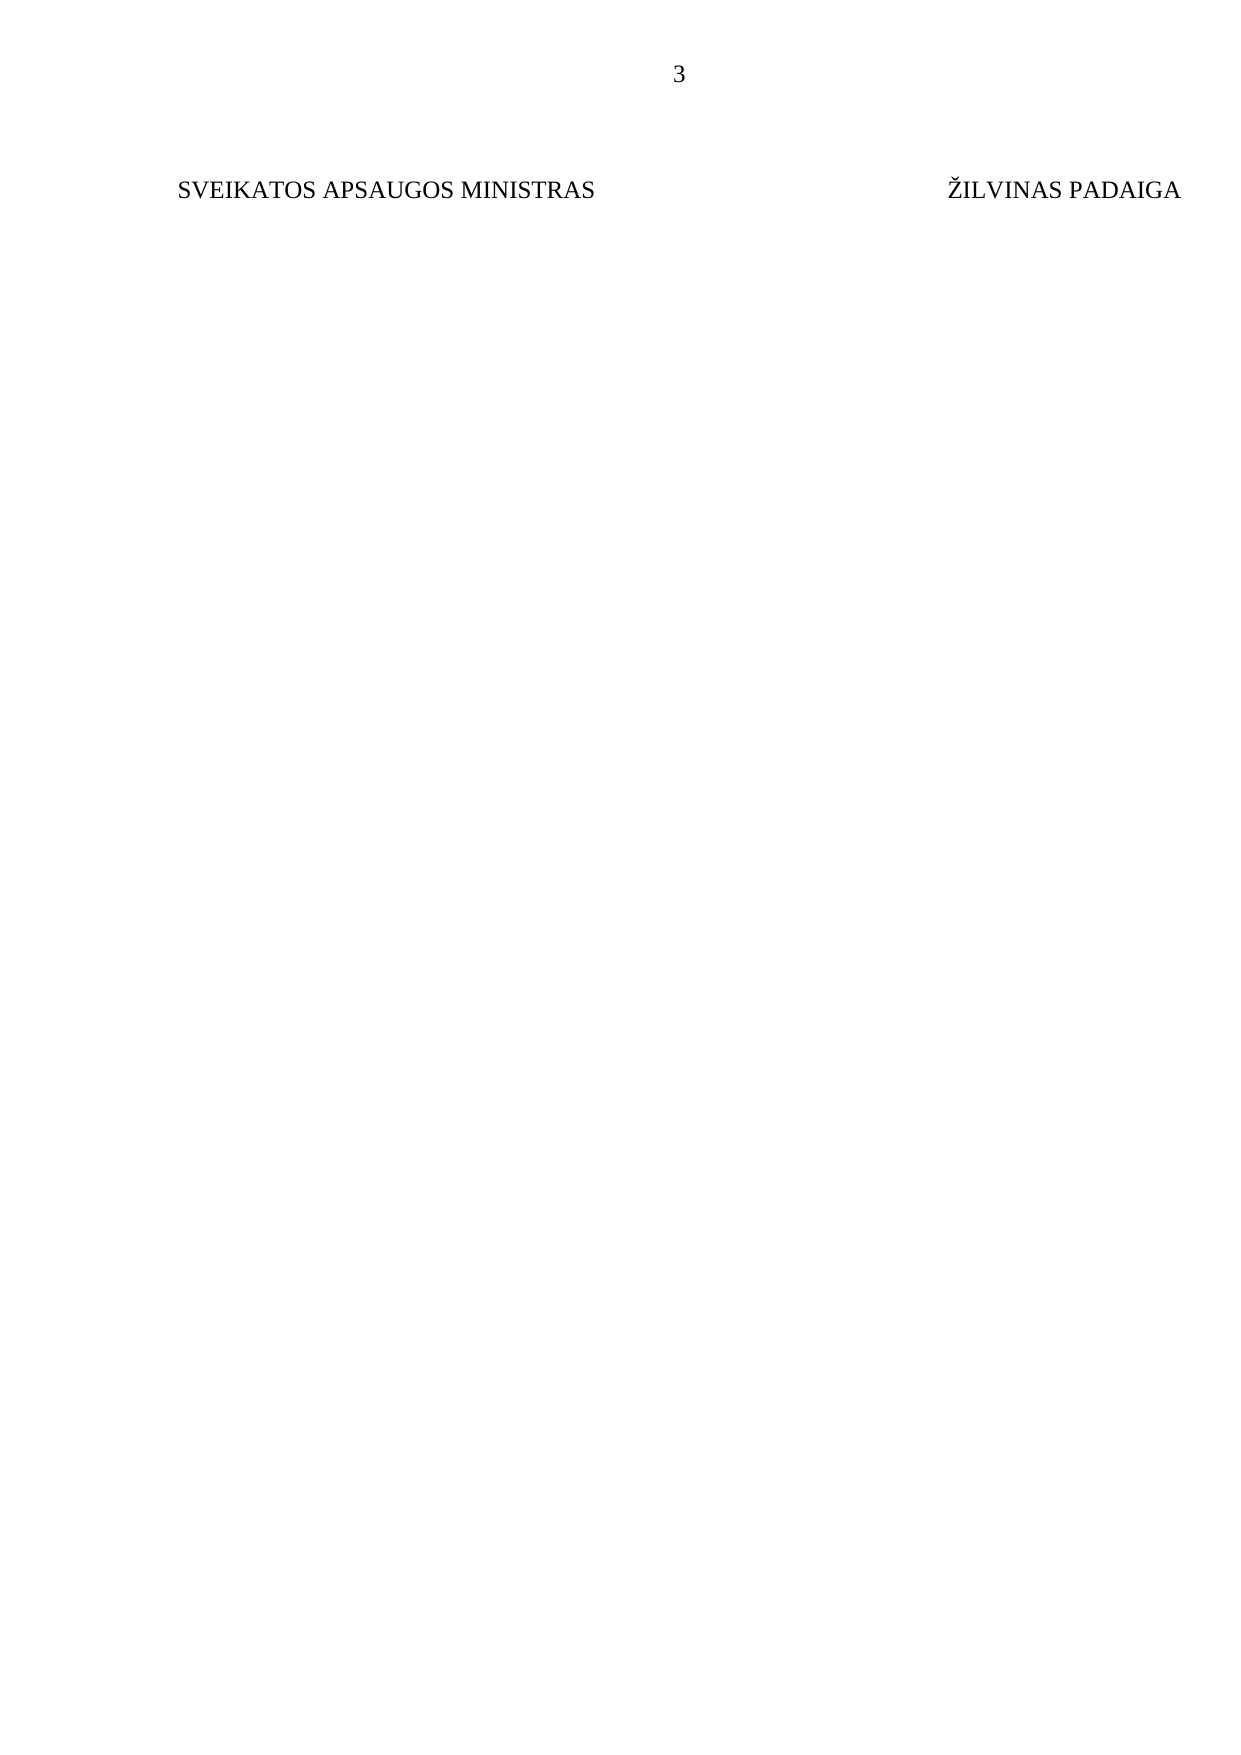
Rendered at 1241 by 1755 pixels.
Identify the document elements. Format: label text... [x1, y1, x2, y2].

text Sveikatos apsaugos ministras Žilvinas Padaiga [177, 176, 1181, 204]
